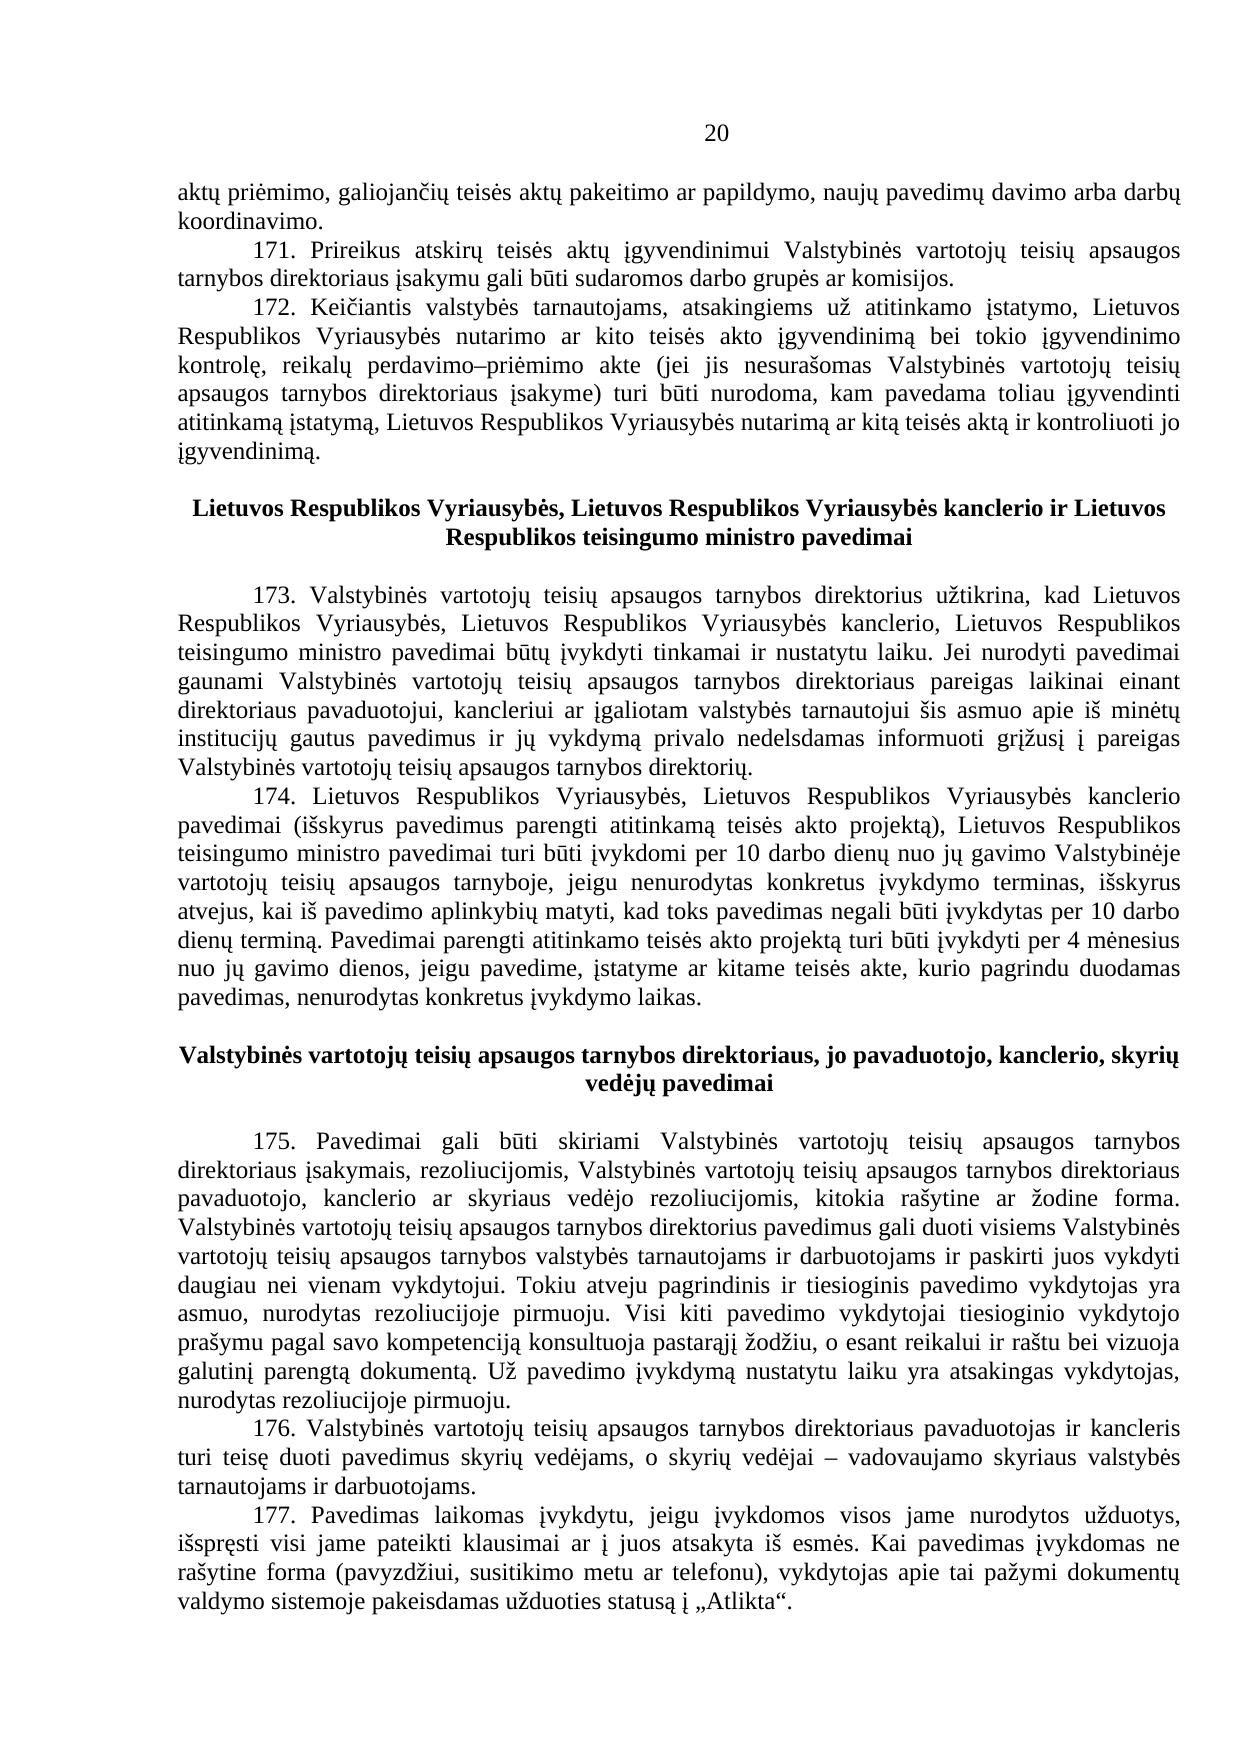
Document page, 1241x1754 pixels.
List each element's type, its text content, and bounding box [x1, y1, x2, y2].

text 177. Pavedimas laikomas įvykdytu, jeigu įvykdomos visos jame nurodytos užduotys, išspręsti visi jame pateikti klausimai ar į juos atsakyta iš esmės. Kai pavedimas įvykdomas ne rašytine forma (pavyzdžiui, susitikimo metu ar telefonu), vykdytojas apie tai pažymi dokumentų valdymo sistemoje pakeisdamas užduoties statusą į „Atlikta“. [177, 1500, 1181, 1615]
text 173. Valstybinės vartotojų teisių apsaugos tarnybos direktorius užtikrina, kad Lietuvos Respublikos Vyriausybės, Lietuvos Respublikos Vyriausybės kanclerio, Lietuvos Respublikos teisingumo ministro pavedimai būtų įvykdyti tinkamai ir nustatytu laiku. Jei nurodyti pavedimai gaunami Valstybinės vartotojų teisių apsaugos tarnybos direktoriaus pareigas laikinai einant direktoriaus pavaduotojui, kancleriui ar įgaliotam valstybės tarnautojui šis asmuo apie iš minėtų institucijų gautus pavedimus ir jų vykdymą privalo nedelsdamas informuoti grįžusį į pareigas Valstybinės vartotojų teisių apsaugos tarnybos direktorių. [177, 580, 1181, 781]
text 174. Lietuvos Respublikos Vyriausybės, Lietuvos Respublikos Vyriausybės kanclerio pavedimai (išskyrus pavedimus parengti atitinkamą teisės akto projektą), Lietuvos Respublikos teisingumo ministro pavedimai turi būti įvykdomi per 10 darbo dienų nuo jų gavimo Valstybinėje vartotojų teisių apsaugos tarnyboje, jeigu nenurodytas konkretus įvykdymo terminas, išskyrus atvejus, kai iš pavedimo aplinkybių matyti, kad toks pavedimas negali būti įvykdytas per 10 darbo dienų terminą. Pavedimai parengti atitinkamo teisės akto projektą turi būti įvykdyti per 4 mėnesius nuo jų gavimo dienos, jeigu pavedime, įstatyme ar kitame teisės akte, kurio pagrindu duodamas pavedimas, nenurodytas konkretus įvykdymo laikas. [177, 781, 1181, 1011]
text 172. Keičiantis valstybės tarnautojams, atsakingiems už atitinkamo įstatymo, Lietuvos Respublikos Vyriausybės nutarimo ar kito teisės akto įgyvendinimą bei tokio įgyvendinimo kontrolę, reikalų perdavimo–priėmimo akte (jei jis nesurašomas Valstybinės vartotojų teisių apsaugos tarnybos direktoriaus įsakyme) turi būti nurodoma, kam pavedama toliau įgyvendinti atitinkamą įstatymą, Lietuvos Respublikos Vyriausybės nutarimą ar kitą teisės aktą ir kontroliuoti jo įgyvendinimą. [177, 292, 1181, 465]
text 171. Prireikus atskirų teisės aktų įgyvendinimui Valstybinės vartotojų teisių apsaugos tarnybos direktoriaus įsakymu gali būti sudaromos darbo grupės ar komisijos. [177, 235, 1181, 292]
text Lietuvos Respublikos Vyriausybės, Lietuvos Respublikos Vyriausybės kanclerio ir Lietuvos Respublikos teisingumo ministro pavedimai [177, 493, 1181, 551]
text Valstybinės vartotojų teisių apsaugos tarnybos direktoriaus, jo pavaduotojo, kanclerio, skyrių vedėjų pavedimai [177, 1040, 1181, 1097]
text 175. Pavedimai gali būti skiriami Valstybinės vartotojų teisių apsaugos tarnybos direktoriaus įsakymais, rezoliucijomis, Valstybinės vartotojų teisių apsaugos tarnybos direktoriaus pavaduotojo, kanclerio ar skyriaus vedėjo rezoliucijomis, kitokia rašytine ar žodine forma. Valstybinės vartotojų teisių apsaugos tarnybos direktorius pavedimus gali duoti visiems Valstybinės vartotojų teisių apsaugos tarnybos valstybės tarnautojams ir darbuotojams ir paskirti juos vykdyti daugiau nei vienam vykdytojui. Tokiu atveju pagrindinis ir tiesioginis pavedimo vykdytojas yra asmuo, nurodytas rezoliucijoje pirmuoju. Visi kiti pavedimo vykdytojai tiesioginio vykdytojo prašymu pagal savo kompetenciją konsultuoja pastarąjį žodžiu, o esant reikalui ir raštu bei vizuoja galutinį parengtą dokumentą. Už pavedimo įvykdymą nustatytu laiku yra atsakingas vykdytojas, nurodytas rezoliucijoje pirmuoju. [177, 1126, 1181, 1413]
text 176. Valstybinės vartotojų teisių apsaugos tarnybos direktoriaus pavaduotojas ir kancleris turi teisę duoti pavedimus skyrių vedėjams, o skyrių vedėjai – vadovaujamo skyriaus valstybės tarnautojams ir darbuotojams. [177, 1413, 1181, 1500]
text aktų priėmimo, galiojančių teisės aktų pakeitimo ar papildymo, naujų pavedimų davimo arba darbų koordinavimo. [177, 177, 1181, 235]
